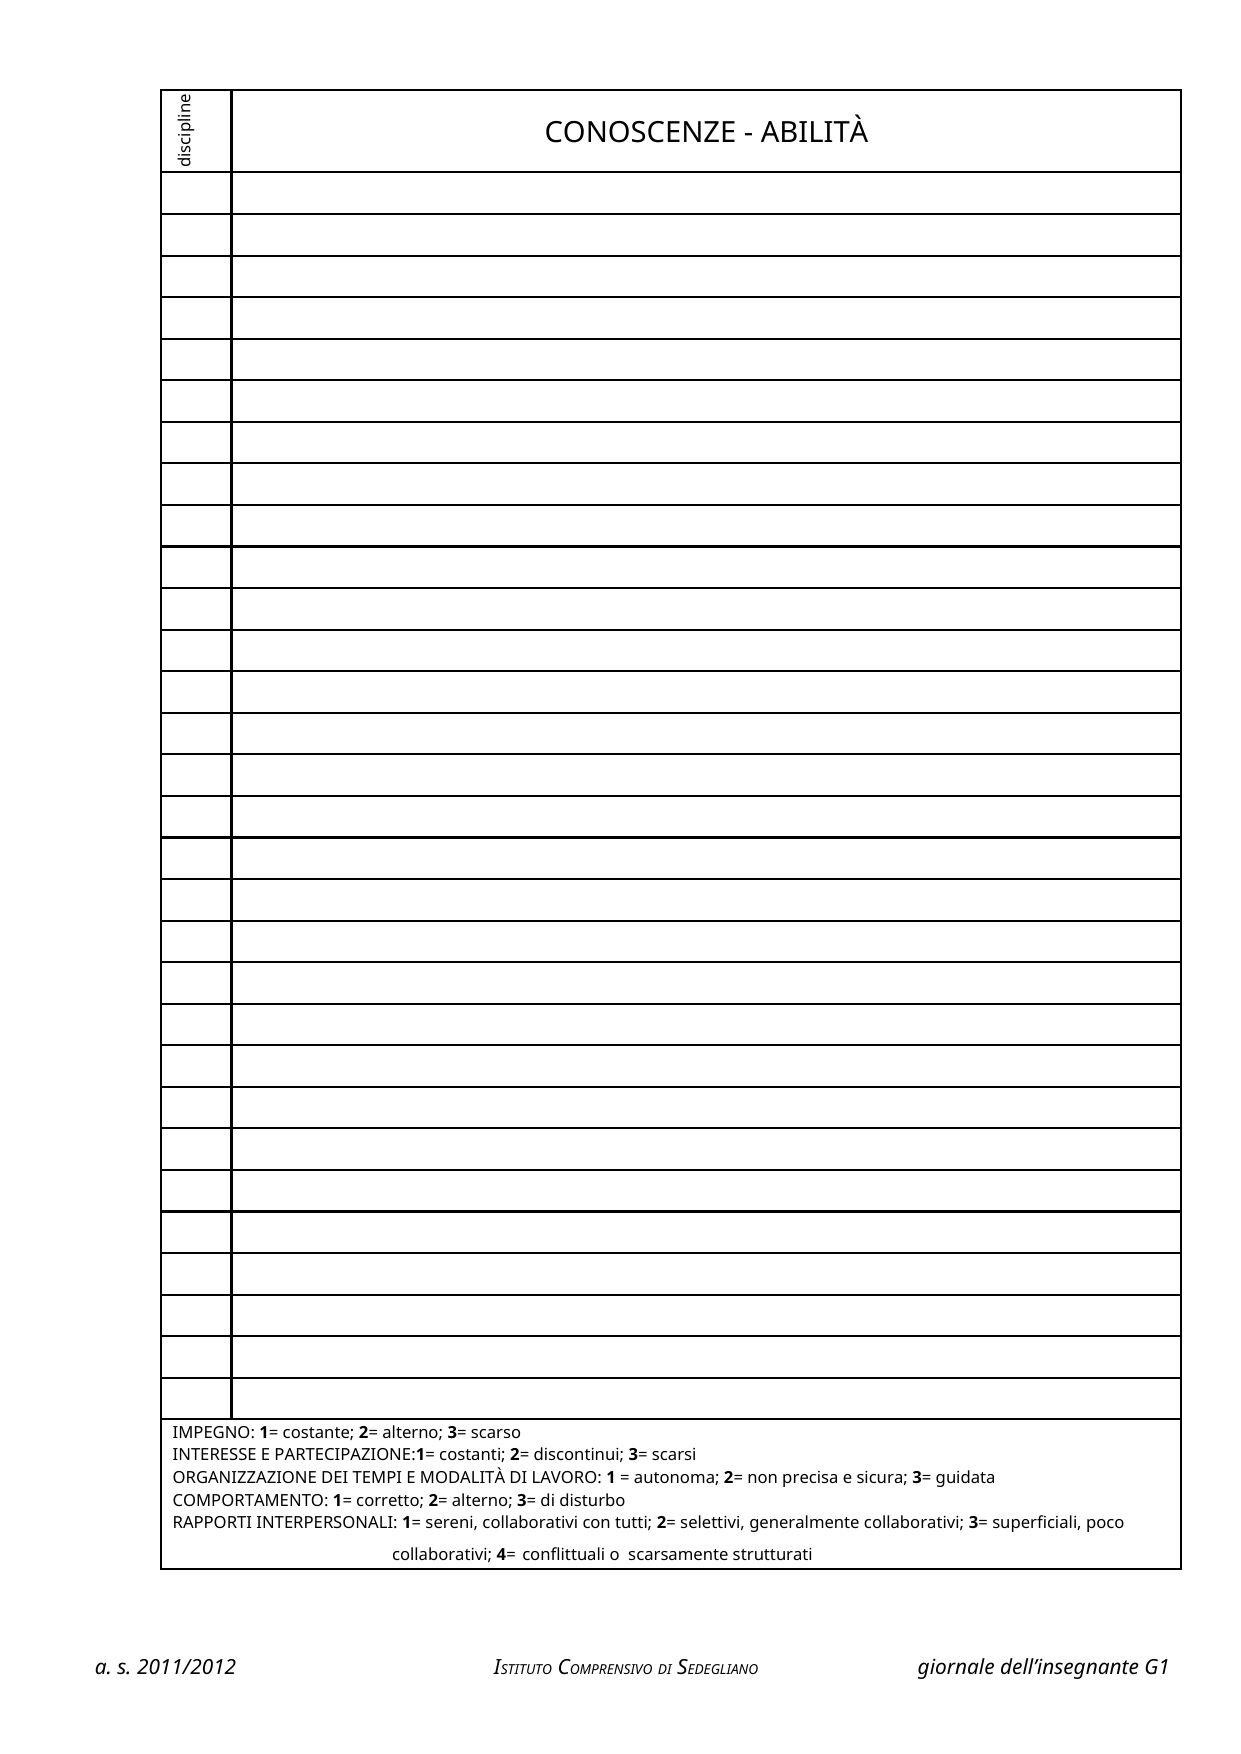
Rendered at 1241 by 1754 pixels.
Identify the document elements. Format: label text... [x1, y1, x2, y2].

table_cell [233, 714, 1180, 753]
table_cell [162, 1005, 230, 1044]
table_cell [162, 631, 230, 670]
table_cell [162, 1046, 230, 1086]
table_cell [233, 797, 1180, 836]
table_cell [162, 672, 230, 712]
table_cell [233, 1254, 1180, 1293]
table_cell [162, 1129, 230, 1169]
table_cell [233, 340, 1180, 379]
table_cell [162, 1171, 230, 1210]
table_cell IMPEGNO: 1= costante; 2= alterno; 3= scarso INTERESSE E PARTECIPAZIONE:1= costanti; 2= discontinui; 3= scarsi ORGANIZZAZIONE DEI TEMPI E MODALITÀ DI LAVORO: 1 = autonoma; 2= non precisa e sicura; 3= guidata COMPORTAMENTO: 1= corretto; 2= alterno; 3= di disturbo RAPPORTI INTERPERSONALI: 1= sereni, collaborativi con tutti; 2= selettivi, generalmente collaborativi; 3= superficiali, poco collaborativi; 4= conflittuali o scarsamente strutturati [162, 1420, 1180, 1568]
table_cell [162, 423, 230, 462]
table_cell [162, 880, 230, 919]
table_cell [162, 922, 230, 961]
table_cell [233, 173, 1180, 213]
table_cell [233, 548, 1180, 587]
table_cell [233, 1088, 1180, 1127]
table_cell [162, 340, 230, 379]
table_cell [162, 257, 230, 296]
table_cell [233, 880, 1180, 919]
table_cell [233, 381, 1180, 421]
table_cell [233, 1046, 1180, 1086]
table_cell [162, 714, 230, 753]
table_cell [233, 1296, 1180, 1335]
table_cell [162, 1337, 230, 1377]
table_cell [162, 1296, 230, 1335]
table_cell [162, 1213, 230, 1252]
table_cell [162, 506, 230, 545]
table_cell [233, 963, 1180, 1003]
table_cell [233, 1171, 1180, 1210]
table_cell [162, 797, 230, 836]
table_cell [162, 755, 230, 795]
table_cell [162, 589, 230, 628]
table_header Conoscenze - abilità [233, 91, 1180, 171]
table_cell [162, 1088, 230, 1127]
table_cell [233, 1005, 1180, 1044]
table_cell [233, 1379, 1180, 1418]
table_cell [233, 1129, 1180, 1169]
table_cell [233, 423, 1180, 462]
table_cell [233, 589, 1180, 628]
table_cell [162, 173, 230, 213]
table_cell [162, 839, 230, 878]
table_cell [233, 922, 1180, 961]
table_cell [162, 215, 230, 254]
table_cell [233, 672, 1180, 712]
table_cell [233, 464, 1180, 504]
table_cell [233, 1213, 1180, 1252]
table_cell [233, 1337, 1180, 1377]
table_cell [233, 257, 1180, 296]
table_cell [162, 1379, 230, 1418]
table_cell [233, 506, 1180, 545]
table_cell [162, 548, 230, 587]
table_cell [162, 963, 230, 1003]
table_cell [162, 1254, 230, 1293]
table_cell [233, 298, 1180, 338]
table_cell [233, 631, 1180, 670]
table_cell [233, 215, 1180, 254]
table_cell [162, 298, 230, 338]
table_cell [162, 381, 230, 421]
table_cell [162, 464, 230, 504]
table_cell [233, 839, 1180, 878]
table_header discipline [162, 91, 230, 171]
table_cell [233, 755, 1180, 795]
